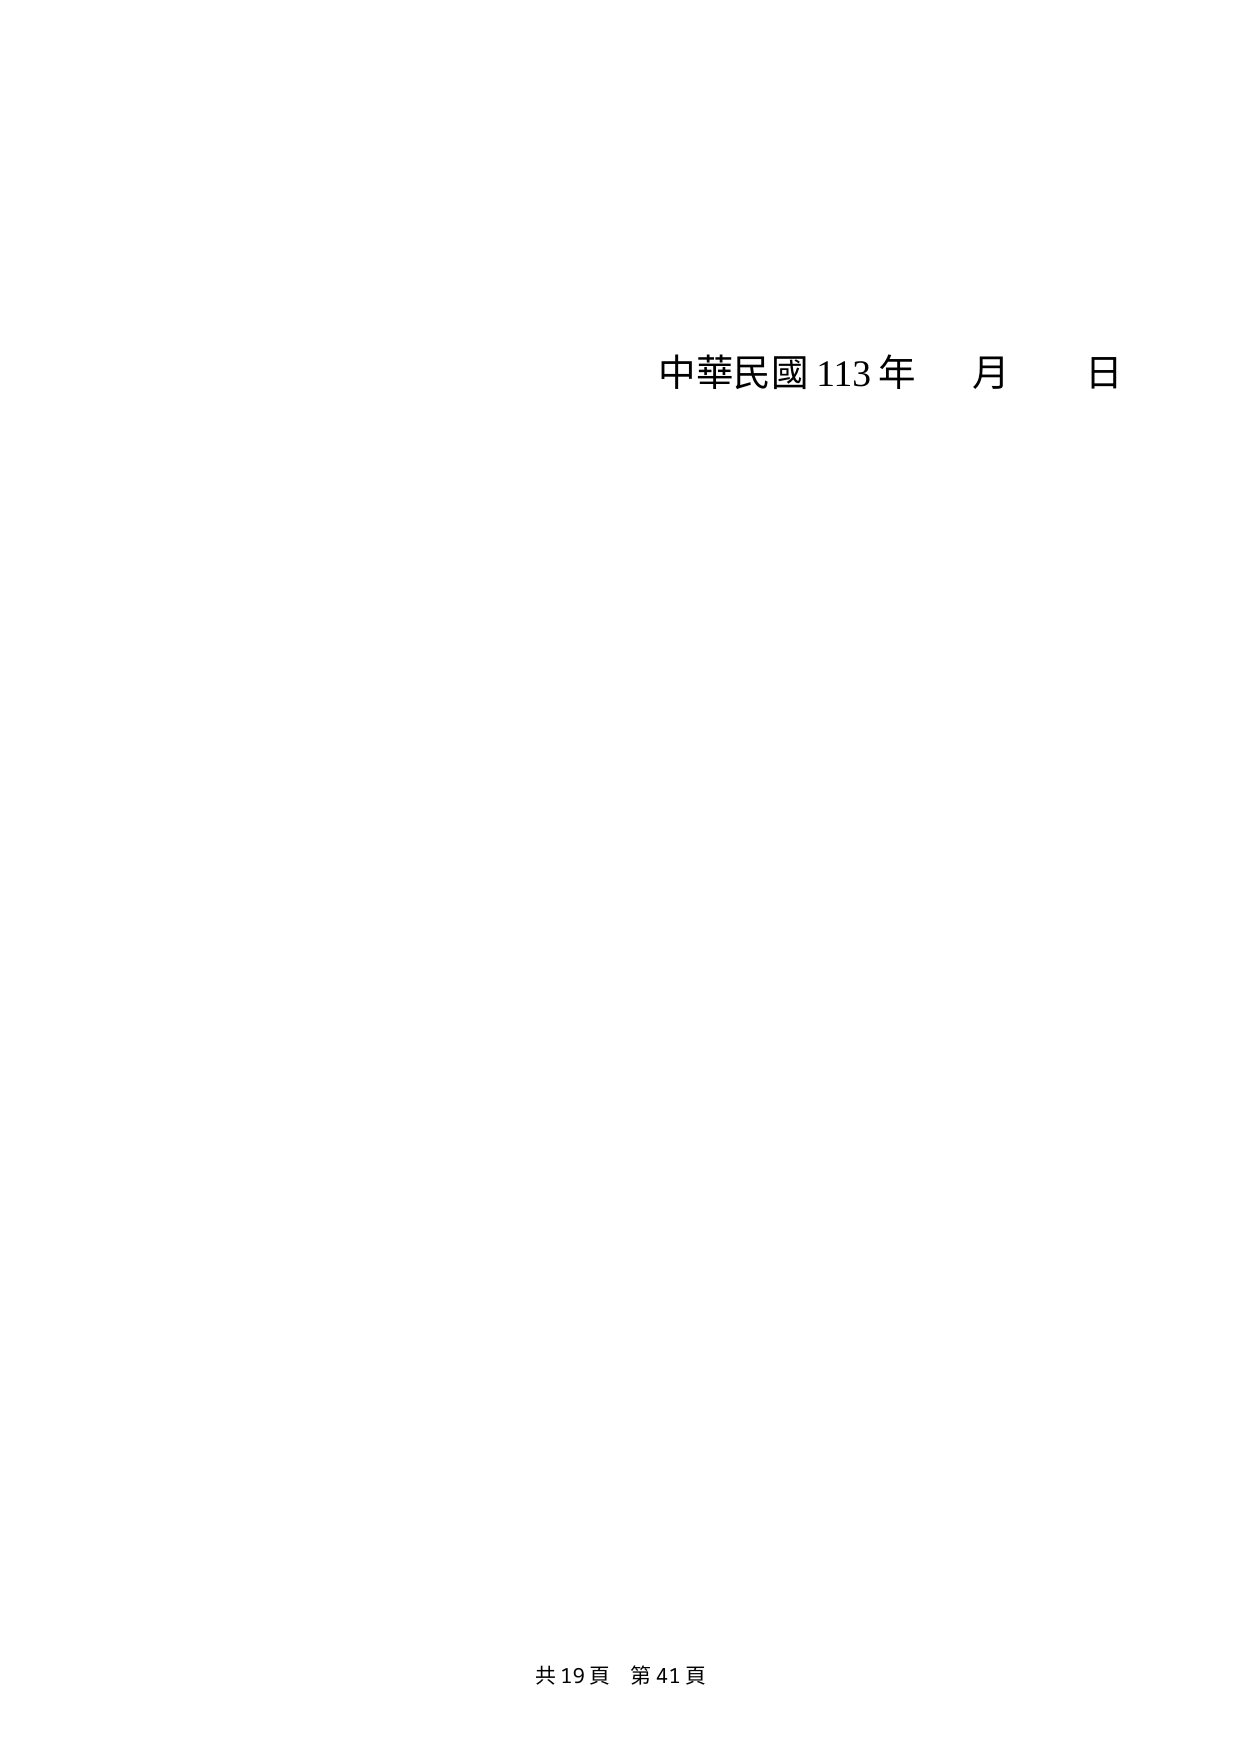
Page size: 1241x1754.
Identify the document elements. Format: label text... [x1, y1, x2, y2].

text 中華民國113年 月 日 [118, 328, 1122, 391]
